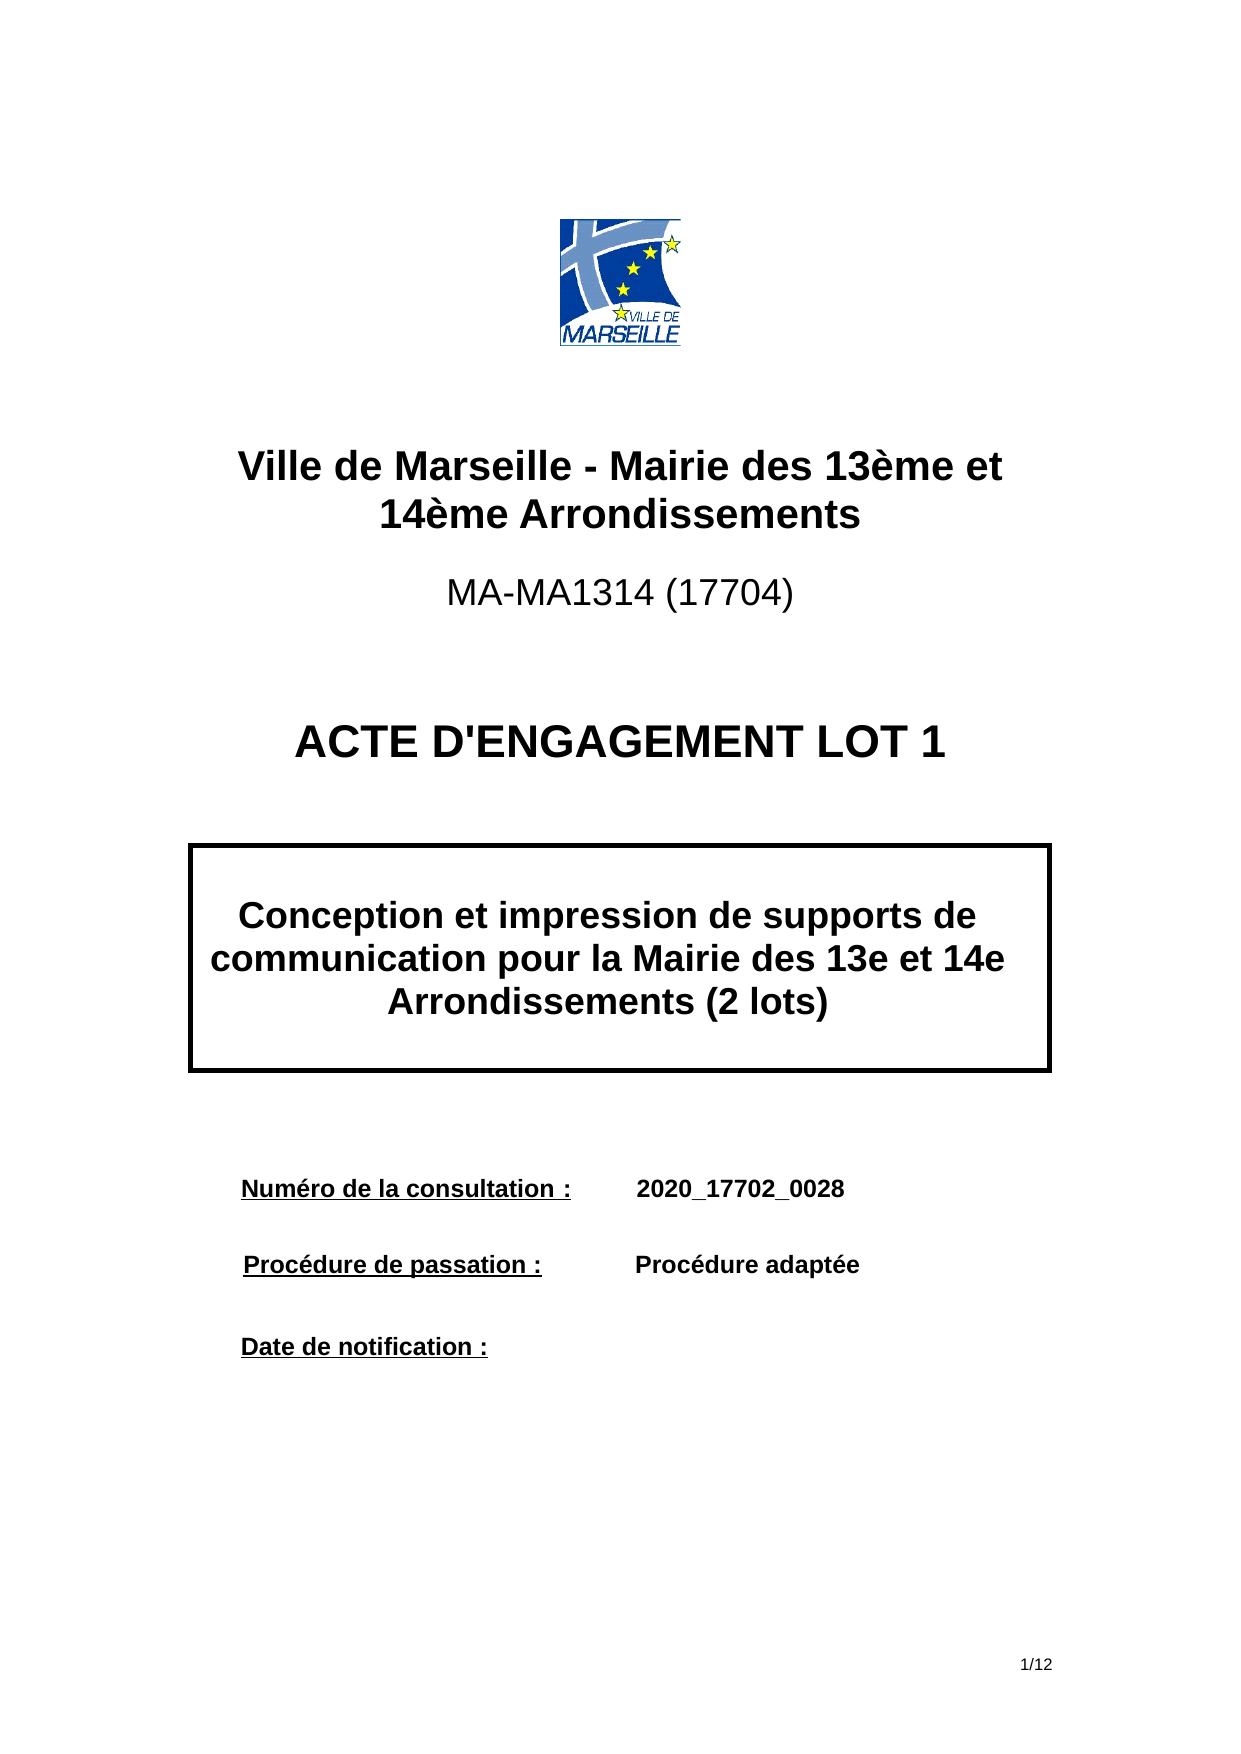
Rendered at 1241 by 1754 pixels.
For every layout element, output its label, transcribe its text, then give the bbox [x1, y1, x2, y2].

text Numéro de la consultation : 2020_17702_0028 [241, 1174, 1052, 1203]
text MA-MA1314 (17704) [188, 571, 1052, 614]
text Ville de Marseille - Mairie des 13ème et 14ème Arrondissements [188, 441, 1052, 537]
text Conception et impression de supports de communication pour la Mairie des 13e et 14e Arrondissements (2 lots) [193, 886, 1047, 1023]
text ACTE D'ENGAGEMENT LOT 1 [188, 714, 1052, 767]
text Procédure de passation : Procédure adaptée [243, 1251, 1052, 1279]
text Date de notification : [241, 1332, 1052, 1361]
